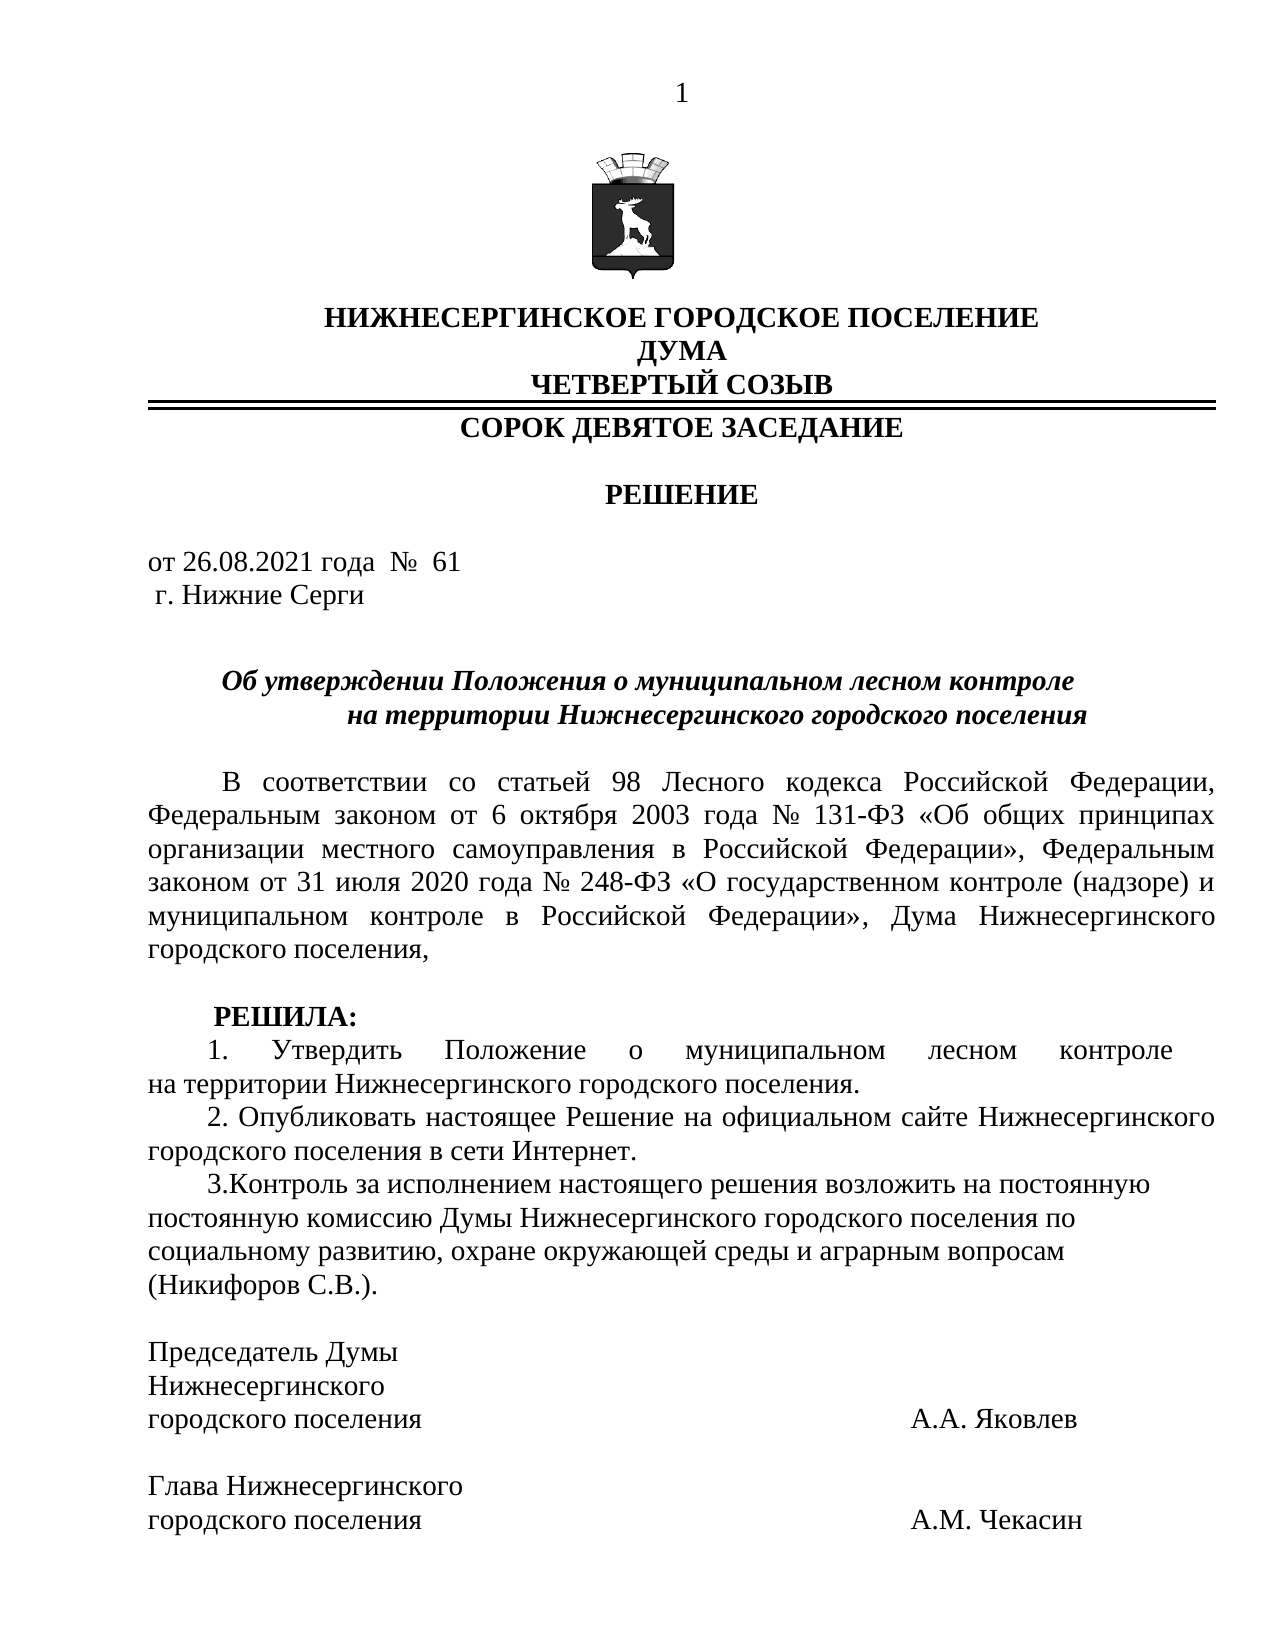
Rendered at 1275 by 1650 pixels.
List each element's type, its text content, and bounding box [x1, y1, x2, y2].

text В соответствии со статьей 98 Лесного кодекса Российской Федерации, Федеральным законом от 6 октября 2003 года № 131-ФЗ «Об общих принципах организации местного самоуправления в Российской Федерации», Федеральным законом от 31 июля 2020 года № 248-ФЗ «О государственном контроле (надзоре) и муниципальном контроле в Российской Федерации», Дума Нижнесергинского городского поселения, [148, 764, 1216, 965]
title г. Нижние Серги [148, 577, 1216, 611]
text 1. Утвердить Положение о муниципальном лесном контроле на территории Нижнесергинского городского поселения. [148, 1032, 1216, 1099]
text 2. Опубликовать настоящее Решение на официальном сайте Нижнесергинского городского поселения в сети Интернет. [148, 1099, 1216, 1166]
text РЕШИЛА: [148, 999, 1216, 1032]
text Глава Нижнесергинского [148, 1468, 1216, 1502]
text [148, 403, 1216, 407]
title от 26.08.2021 года № 61 [148, 544, 1216, 577]
text НИЖНЕСЕРГИНСКОЕ ГОРОДСКОЕ ПОСЕЛЕНИЕ [148, 300, 1216, 333]
text 3.Контроль за исполнением настоящего решения возложить на постоянную [207, 1166, 1216, 1200]
text Об утверждении Положения о муниципальном лесном контроле [148, 663, 1216, 697]
title РЕШЕНИЕ [148, 477, 1216, 510]
text постоянную комиссию Думы Нижнесергинского городского поселения по социальному развитию, охране окружающей среды и аграрным вопросам (Никифоров С.В.). [148, 1200, 1216, 1301]
text Нижнесергинского [148, 1368, 1216, 1401]
text городского поселения А.А. Яковлев [148, 1401, 1216, 1435]
text городского поселения А.М. Чекасин [148, 1502, 1216, 1535]
text на территории Нижнесергинского городского поселения [148, 697, 1216, 730]
text ЧЕТВЕРТЫЙ СОЗЫВ [148, 367, 1216, 400]
title СОРОК ДЕВЯТОЕ ЗАСЕДАНИЕ [148, 410, 1216, 443]
text Председатель Думы [148, 1334, 1216, 1368]
text ДУМА [148, 333, 1216, 367]
